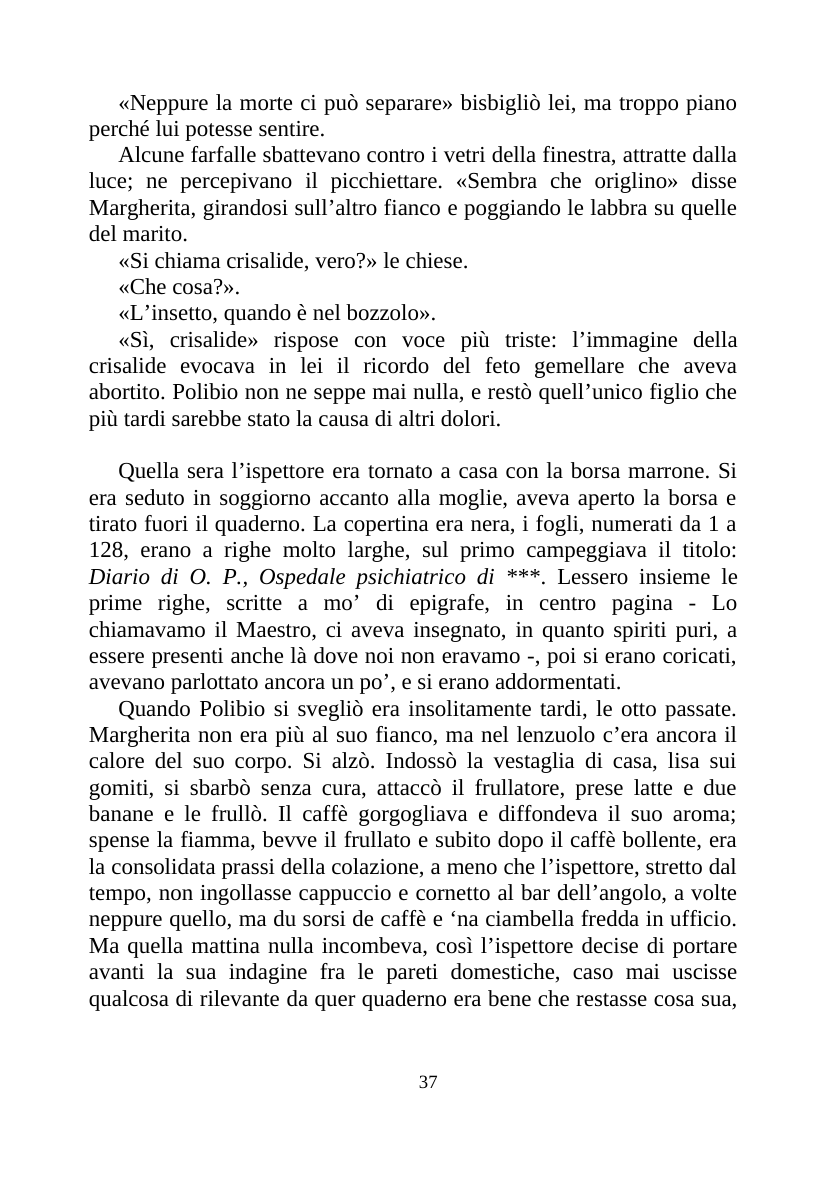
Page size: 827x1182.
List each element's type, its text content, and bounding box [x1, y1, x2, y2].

text Alcune farfalle sbattevano contro i vetri della finestra, attratte dalla luce; ne percepivano il picchiettare. «Sembra che origlino» disse Margherita, girandosi sull’altro fianco e poggiando le labbra su quelle del marito. [89, 141, 738, 247]
text Quando Polibio si svegliò era insolitamente tardi, le otto passate. Margherita non era più al suo fianco, ma nel lenzuolo c’era ancora il calore del suo corpo. Si alzò. Indossò la vestaglia di casa, lisa sui gomiti, si sbarbò senza cura, attaccò il frullatore, prese latte e due banane e le frullò. Il caffè gorgogliava e diffondeva il suo aroma; spense la fiamma, bevve il frullato e subito dopo il caffè bollente, era la consolidata prassi della colazione, a meno che l’ispettore, stretto dal tempo, non ingollasse cappuccio e cornetto al bar dell’angolo, a volte neppure quello, ma du sorsi de caffè e ‘na ciambella fredda in ufficio. Ma quella mattina nulla incombeva, così l’ispettore decise di portare avanti la sua indagine fra le pareti domestiche, caso mai uscisse qualcosa di rilevante da quer quaderno era bene che restasse cosa sua, [89, 695, 738, 1011]
text Quella sera l’ispettore era tornato a casa con la borsa marrone. Si era seduto in soggiorno accanto alla moglie, aveva aperto la borsa e tirato fuori il quaderno. La copertina era nera, i fogli, numerati da 1 a 128, erano a righe molto larghe, sul primo campeggiava il titolo: Diario di O. P., Ospedale psichiatrico di ***. Lessero insieme le prime righe, scritte a mo’ di epigrafe, in centro pagina - Lo chiamavamo il Maestro, ci aveva insegnato, in quanto spiriti puri, a essere presenti anche là dove noi non eravamo -, poi si erano coricati, avevano parlottato ancora un po’, e si erano addormentati. [89, 457, 738, 695]
text «L’insetto, quando è nel bozzolo». [89, 299, 738, 326]
text «Che cosa?». [89, 273, 738, 299]
text «Sì, crisalide» rispose con voce più triste: l’immagine della crisalide evocava in lei il ricordo del feto gemellare che aveva abortito. Polibio non ne seppe mai nulla, e restò quell’unico figlio che più tardi sarebbe stato la causa di altri dolori. [89, 326, 738, 431]
text «Neppure la morte ci può separare» bisbigliò lei, ma troppo piano perché lui potesse sentire. [89, 88, 738, 141]
text «Si chiama crisalide, vero?» le chiese. [89, 247, 738, 273]
